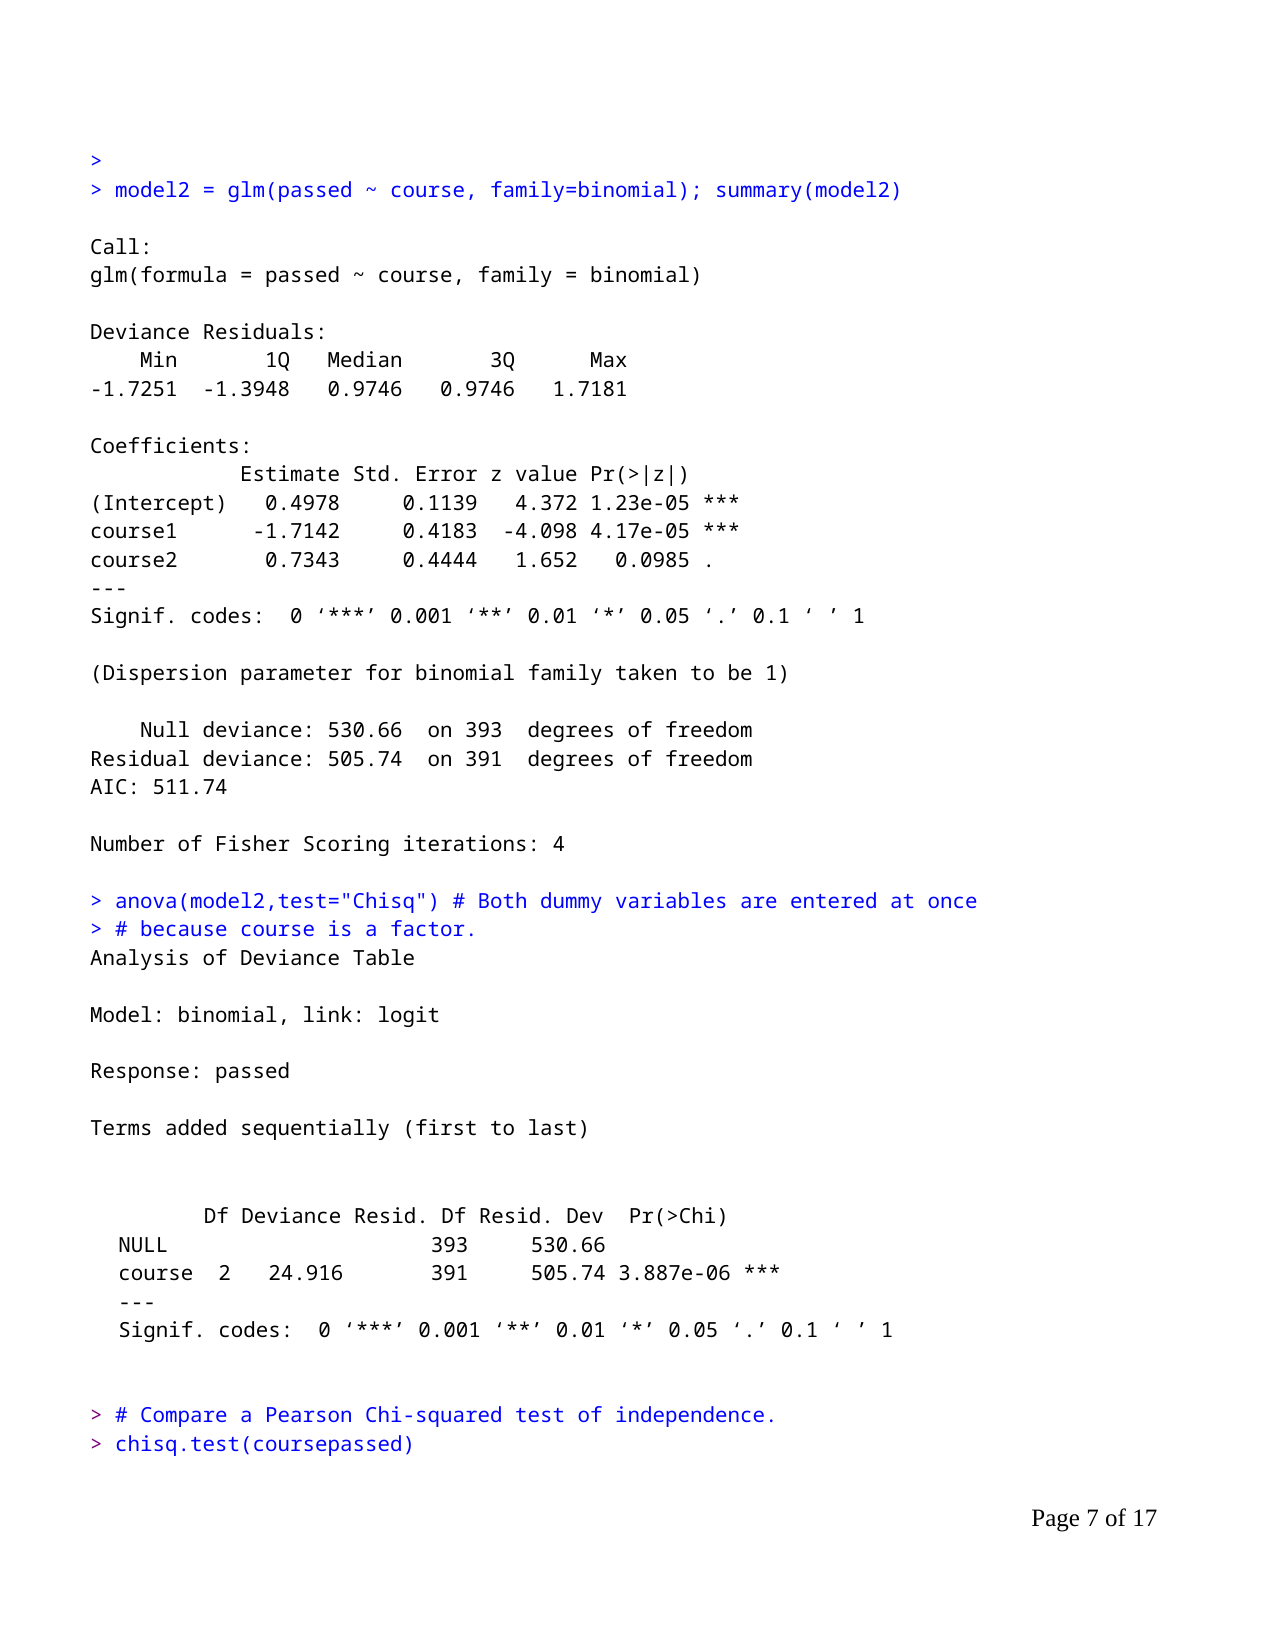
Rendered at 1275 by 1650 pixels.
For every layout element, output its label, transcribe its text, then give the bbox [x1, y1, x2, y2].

text > chisq.test(coursepassed) [90, 1429, 1182, 1457]
text AIC: 511.74 [90, 772, 1182, 801]
text > # Compare a Pearson Chi-squared test of independence. [90, 1401, 1182, 1429]
text Coefficients: [90, 431, 1182, 459]
text > anova(model2,test="Chisq") # Both dummy variables are entered at once [90, 886, 1182, 914]
text (Intercept) 0.4978 0.1139 4.372 1.23e-05 *** [90, 488, 1182, 516]
text Terms added sequentially (first to last) [90, 1113, 1182, 1142]
text --- [90, 573, 1182, 602]
text Number of Fisher Scoring iterations: 4 [90, 829, 1182, 857]
text -1.7251 -1.3948 0.9746 0.9746 1.7181 [90, 374, 1182, 402]
text Analysis of Deviance Table [90, 943, 1182, 971]
text Response: passed [90, 1057, 1182, 1085]
text course2 0.7343 0.4444 1.652 0.0985 . [90, 545, 1182, 573]
text Min 1Q Median 3Q Max [90, 346, 1182, 374]
text --- [118, 1287, 1157, 1315]
text Deviance Residuals: [90, 317, 1182, 346]
text > model2 = glm(passed ~ course, family=binomial); summary(model2) [90, 175, 1182, 203]
text Residual deviance: 505.74 on 391 degrees of freedom [90, 744, 1182, 772]
text Estimate Std. Error z value Pr(>|z|) [90, 459, 1182, 488]
text Call: [90, 232, 1182, 260]
text course1 -1.7142 0.4183 -4.098 4.17e-05 *** [90, 516, 1182, 545]
text NULL 393 530.66 [118, 1230, 1157, 1258]
text (Dispersion parameter for binomial family taken to be 1) [90, 658, 1182, 687]
text glm(formula = passed ~ course, family = binomial) [90, 260, 1182, 289]
text > [90, 147, 1182, 175]
text course 2 24.916 391 505.74 3.887e-06 *** [118, 1258, 1157, 1287]
text Signif. codes: 0 ‘***’ 0.001 ‘**’ 0.01 ‘*’ 0.05 ‘.’ 0.1 ‘ ’ 1 [90, 602, 1182, 630]
text > # because course is a factor. [90, 914, 1182, 943]
text Null deviance: 530.66 on 393 degrees of freedom [90, 715, 1182, 744]
text Signif. codes: 0 ‘***’ 0.001 ‘**’ 0.01 ‘*’ 0.05 ‘.’ 0.1 ‘ ’ 1 [118, 1315, 1157, 1344]
text Df Deviance Resid. Df Resid. Dev Pr(>Chi) [90, 1199, 1182, 1230]
text Model: binomial, link: logit [90, 1000, 1182, 1028]
